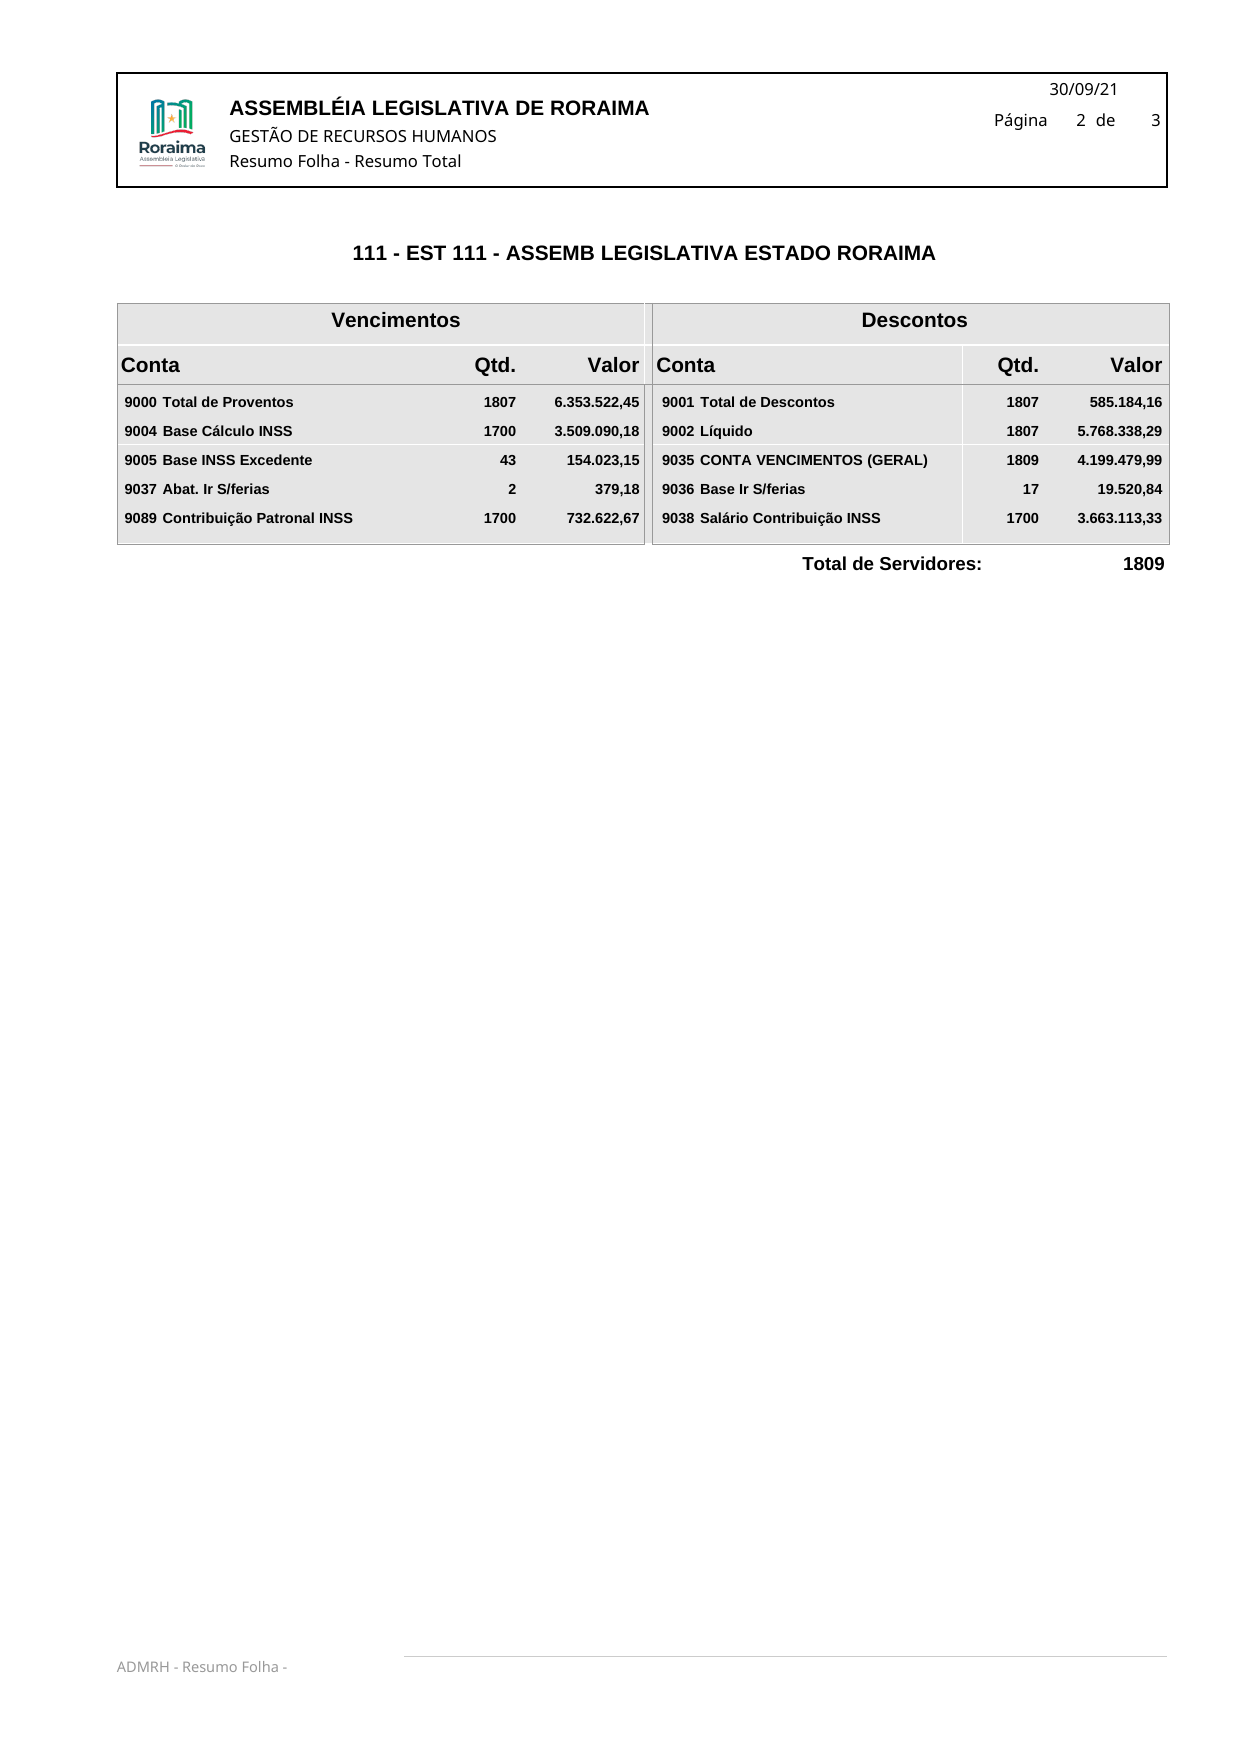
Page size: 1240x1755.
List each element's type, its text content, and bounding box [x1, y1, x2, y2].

table_cell 4.199.479,99 [1057, 445, 1169, 474]
table_cell Qtd. [413, 346, 534, 384]
table_cell 1807 [413, 385, 534, 415]
table_cell 9089 Contribuição Patronal INSS [118, 503, 413, 543]
table_cell 9004 Base Cálculo INSS [118, 415, 413, 444]
table_cell 9037 Abat. Ir S/ferias [118, 474, 413, 503]
table_cell 9005 Base INSS Excedente [118, 445, 413, 474]
table_cell [1170, 346, 1232, 543]
table_cell [645, 385, 652, 543]
table_cell Valor [534, 346, 644, 384]
table_cell 1809 [963, 445, 1057, 474]
table_header Vencimentos [118, 304, 644, 344]
table_cell 379,18 [534, 474, 644, 503]
table_cell 1700 [963, 503, 1057, 543]
table_cell 1807 [963, 415, 1057, 444]
table_cell 1807 [963, 385, 1057, 415]
table_cell 154.023,15 [534, 445, 644, 474]
table_cell 3.663.113,33 [1057, 503, 1169, 543]
table_cell 3.509.090,18 [534, 415, 644, 444]
table_cell 5.768.338,29 [1057, 415, 1169, 444]
table_cell 9002 Líquido [653, 415, 962, 444]
table_cell 9001 Total de Descontos [653, 385, 962, 415]
table_cell Valor [1057, 346, 1169, 384]
table_cell 9035 CONTA VENCIMENTOS (GERAL) [653, 445, 962, 474]
table_cell 43 [413, 445, 534, 474]
table_cell Conta [653, 346, 962, 384]
table_cell 6.353.522,45 [534, 385, 644, 415]
table_cell 732.622,67 [534, 503, 644, 543]
text 111 - EST 111 - ASSEMB LEGISLATIVA ESTADO RORAIMA [352, 241, 1239, 265]
table_cell [645, 346, 652, 384]
table_cell Qtd. [963, 346, 1057, 384]
table_cell 9000 Total de Proventos [118, 385, 413, 415]
table_cell 9038 Salário Contribuição INSS [653, 503, 962, 543]
table_cell 17 [963, 474, 1057, 503]
table_cell 585.184,16 [1057, 385, 1169, 415]
text Total de Servidores: 1809 [802, 553, 1239, 574]
table_cell 1700 [413, 415, 534, 444]
table_header Descontos [653, 304, 1169, 344]
table_cell Conta [118, 346, 413, 384]
table_cell 9036 Base Ir S/ferias [653, 474, 962, 503]
table_cell 2 [413, 474, 534, 503]
table_cell 1700 [413, 503, 534, 543]
table_header [1170, 303, 1232, 344]
table_header [645, 304, 652, 344]
table_cell 19.520,84 [1057, 474, 1169, 503]
